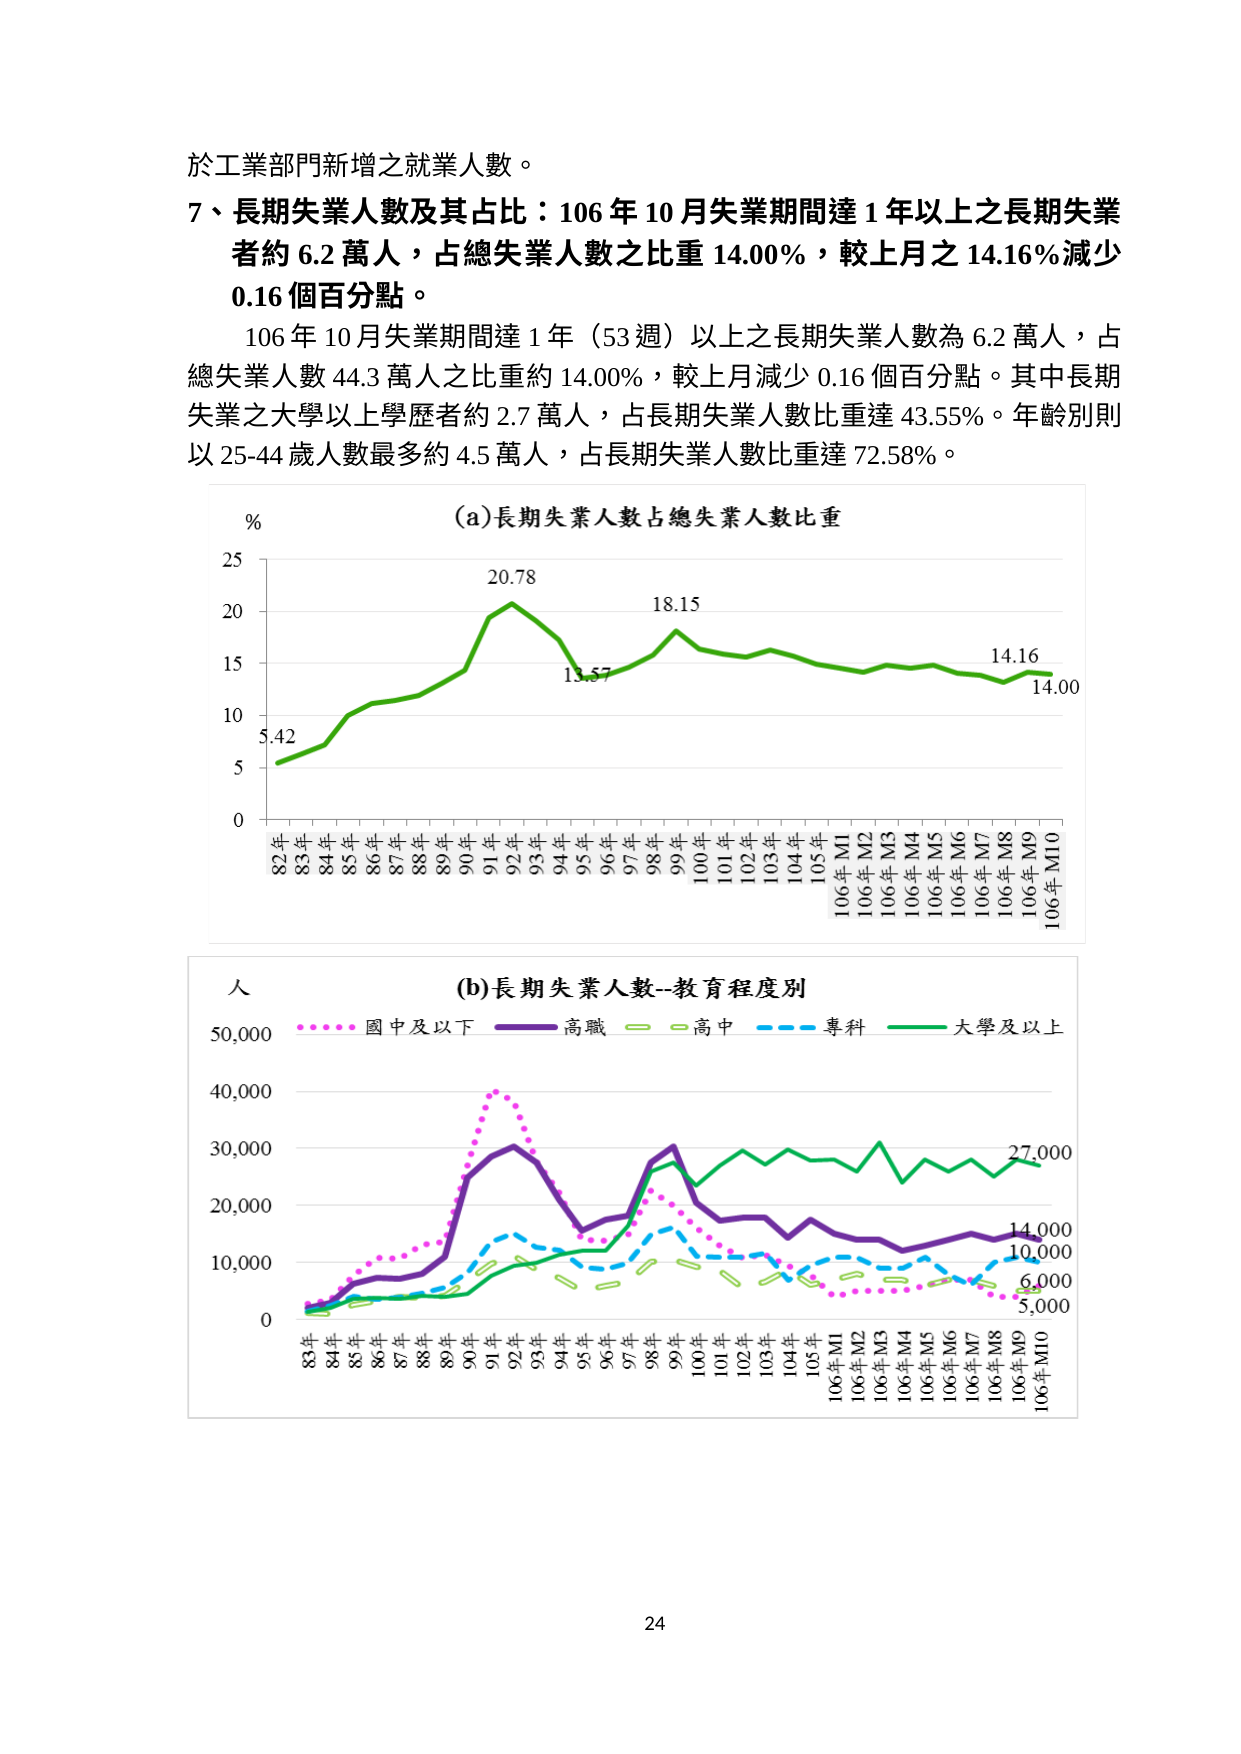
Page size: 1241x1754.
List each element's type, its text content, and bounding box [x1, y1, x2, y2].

text 106年10月失業期間達1年（53週）以上之長期失業人數為6.2萬人，占總失業人數44.3萬人之比重約14.00%，較上月減少0.16個百分點。其中長期失業之大學以上學歷者約2.7萬人，占長期失業人數比重達43.55%。年齡別則以25-44歲人數最多約4.5萬人，占長期失業人數比重達72.58%。 [187, 315, 1122, 472]
picture [208, 484, 1086, 944]
text 7、長期失業人數及其占比：106年10月失業期間達1年以上之長期失業者約6.2萬人，占總失業人數之比重14.00%，較上月之14.16%減少0.16個百分點。 [187, 188, 1122, 315]
picture [187, 956, 1079, 1419]
text 於工業部門新增之就業人數。 [187, 144, 1122, 183]
